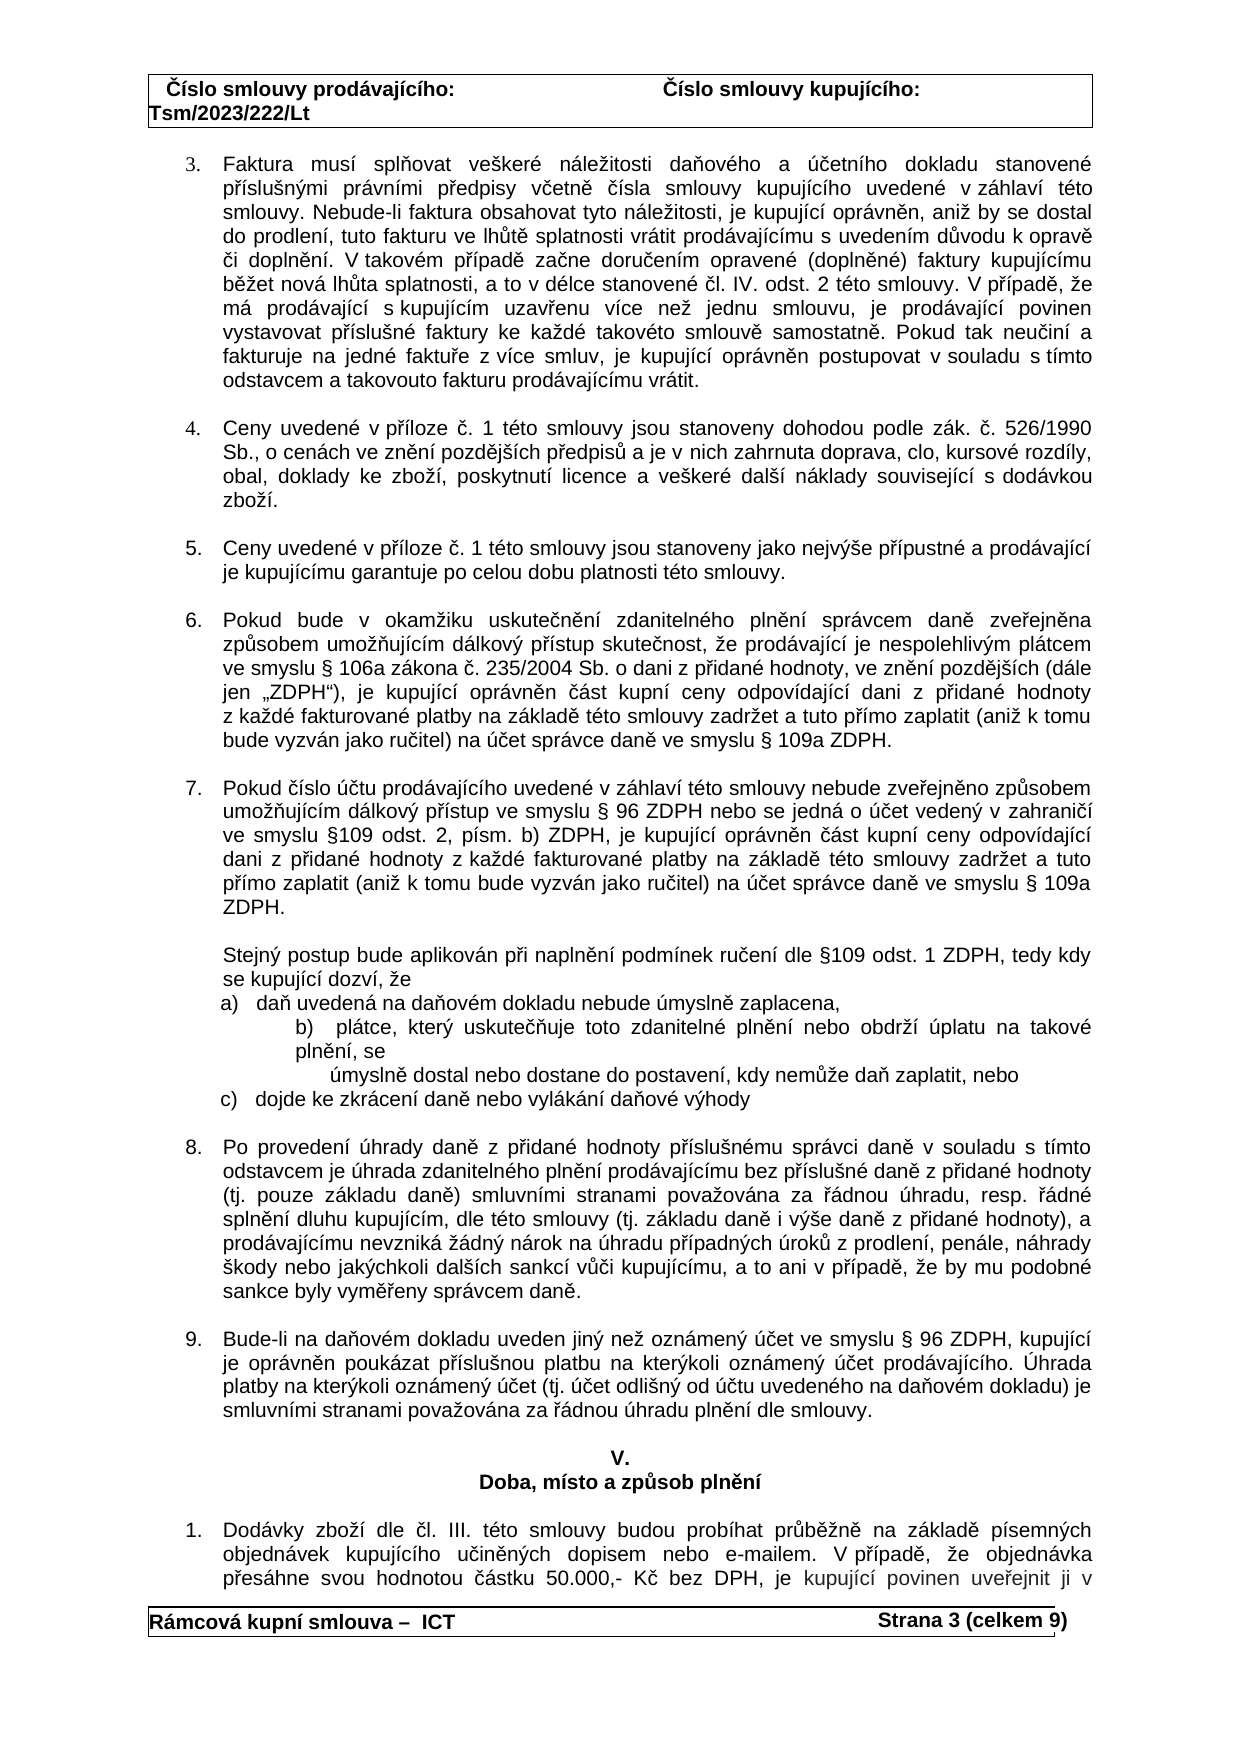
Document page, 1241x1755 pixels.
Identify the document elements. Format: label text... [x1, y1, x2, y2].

list Ceny uvedené v příloze č. 1 této smlouvy jsou stanoveny dohodou podle zák. č. 526/1990 Sb., o cenách ve znění pozdějších předpisů a je v nich zahrnuta doprava, clo, kursové rozdíly, obal, doklady ke zboží, poskytnutí licence a veškeré další náklady související s dodávkou zboží. [185, 416, 1093, 512]
list Po provedení úhrady daně z přidané hodnoty příslušnému správci daně v souladu s tímto odstavcem je úhrada zdanitelného plnění prodávajícímu bez příslušné daně z přidané hodnoty (tj. pouze základu daně) smluvními stranami považována za řádnou úhradu, resp. řádné splnění dluhu kupujícím, dle této smlouvy (tj. základu daně i výše daně z přidané hodnoty), a prodávajícímu nevzniká žádný nárok na úhradu případných úroků z prodlení, penále, náhrady škody nebo jakýchkoli dalších sankcí vůči kupujícímu, a to ani v případě, že by mu podobné sankce byly vyměřeny správcem daně. [185, 1135, 1093, 1302]
subtitle Doba, místo a způsob plnění [148, 1470, 1093, 1494]
list Dodávky zboží dle čl. III. této smlouvy budou probíhat průběžně na základě písemných objednávek kupujícího učiněných dopisem nebo e-mailem. V případě, že objednávka přesáhne svou hodnotou částku 50.000,- Kč bez DPH, je kupující povinen uveřejnit ji v [185, 1518, 1093, 1590]
list Ceny uvedené v příloze č. 1 této smlouvy jsou stanoveny jako nejvýše přípustné a prodávající je kupujícímu garantuje po celou dobu platnosti této smlouvy. [185, 536, 1093, 584]
text a) daň uvedená na daňovém dokladu nebude úmyslně zaplacena, [148, 991, 1093, 1015]
list Bude-li na daňovém dokladu uveden jiný než oznámený účet ve smyslu § 96 ZDPH, kupující je oprávněn poukázat příslušnou platbu na kterýkoli oznámený účet prodávajícího. Úhrada platby na kterýkoli oznámený účet (tj. účet odlišný od účtu uvedeného na daňovém dokladu) je smluvními stranami považována za řádnou úhradu plnění dle smlouvy. [185, 1326, 1093, 1422]
list Faktura musí splňovat veškeré náležitosti daňového a účetního dokladu stanovené příslušnými právními předpisy včetně čísla smlouvy kupujícího uvedené v záhlaví této smlouvy. Nebude-li faktura obsahovat tyto náležitosti, je kupující oprávněn, aniž by se dostal do prodlení, tuto fakturu ve lhůtě splatnosti vrátit prodávajícímu s uvedením důvodu k opravě či doplnění. V takovém případě začne doručením opravené (doplněné) faktury kupujícímu běžet nová lhůta splatnosti, a to v délce stanovené čl. IV. odst. 2 této smlouvy. V případě, že má prodávající s kupujícím uzavřenu více než jednu smlouvu, je prodávající povinen vystavovat příslušné faktury ke každé takovéto smlouvě samostatně. Pokud tak neučiní a fakturuje na jedné faktuře z více smluv, je kupující oprávněn postupovat v souladu s tímto odstavcem a takovouto fakturu prodávajícímu vrátit. [185, 152, 1093, 392]
text c) dojde ke zkrácení daně nebo vylákání daňové výhody [148, 1087, 1093, 1111]
text b) plátce, který uskutečňuje toto zdanitelné plnění nebo obdrží úplatu na takové plnění, se [295, 1015, 1093, 1063]
list Pokud bude v okamžiku uskutečnění zdanitelného plnění správcem daně zveřejněna způsobem umožňujícím dálkový přístup skutečnost, že prodávající je nespolehlivým plátcem ve smyslu § 106a zákona č. 235/2004 Sb. o dani z přidané hodnoty, ve znění pozdějších (dále jen „ZDPH“), je kupující oprávněn část kupní ceny odpovídající dani z přidané hodnoty z každé fakturované platby na základě této smlouvy zadržet a tuto přímo zaplatit (aniž k tomu bude vyzván jako ručitel) na účet správce daně ve smyslu § 109a ZDPH. [185, 608, 1093, 751]
text Stejný postup bude aplikován při naplnění podmínek ručení dle §109 odst. 1 ZDPH, tedy kdy se kupující dozví, že [223, 943, 1093, 991]
text V. [148, 1446, 1093, 1470]
text úmyslně dostal nebo dostane do postavení, kdy nemůže daň zaplatit, nebo [295, 1063, 1093, 1087]
list Pokud číslo účtu prodávajícího uvedené v záhlaví této smlouvy nebude zveřejněno způsobem umožňujícím dálkový přístup ve smyslu § 96 ZDPH nebo se jedná o účet vedený v zahraničí ve smyslu §109 odst. 2, písm. b) ZDPH, je kupující oprávněn část kupní ceny odpovídající dani z přidané hodnoty z každé fakturované platby na základě této smlouvy zadržet a tuto přímo zaplatit (aniž k tomu bude vyzván jako ručitel) na účet správce daně ve smyslu § 109a ZDPH. [185, 775, 1093, 919]
